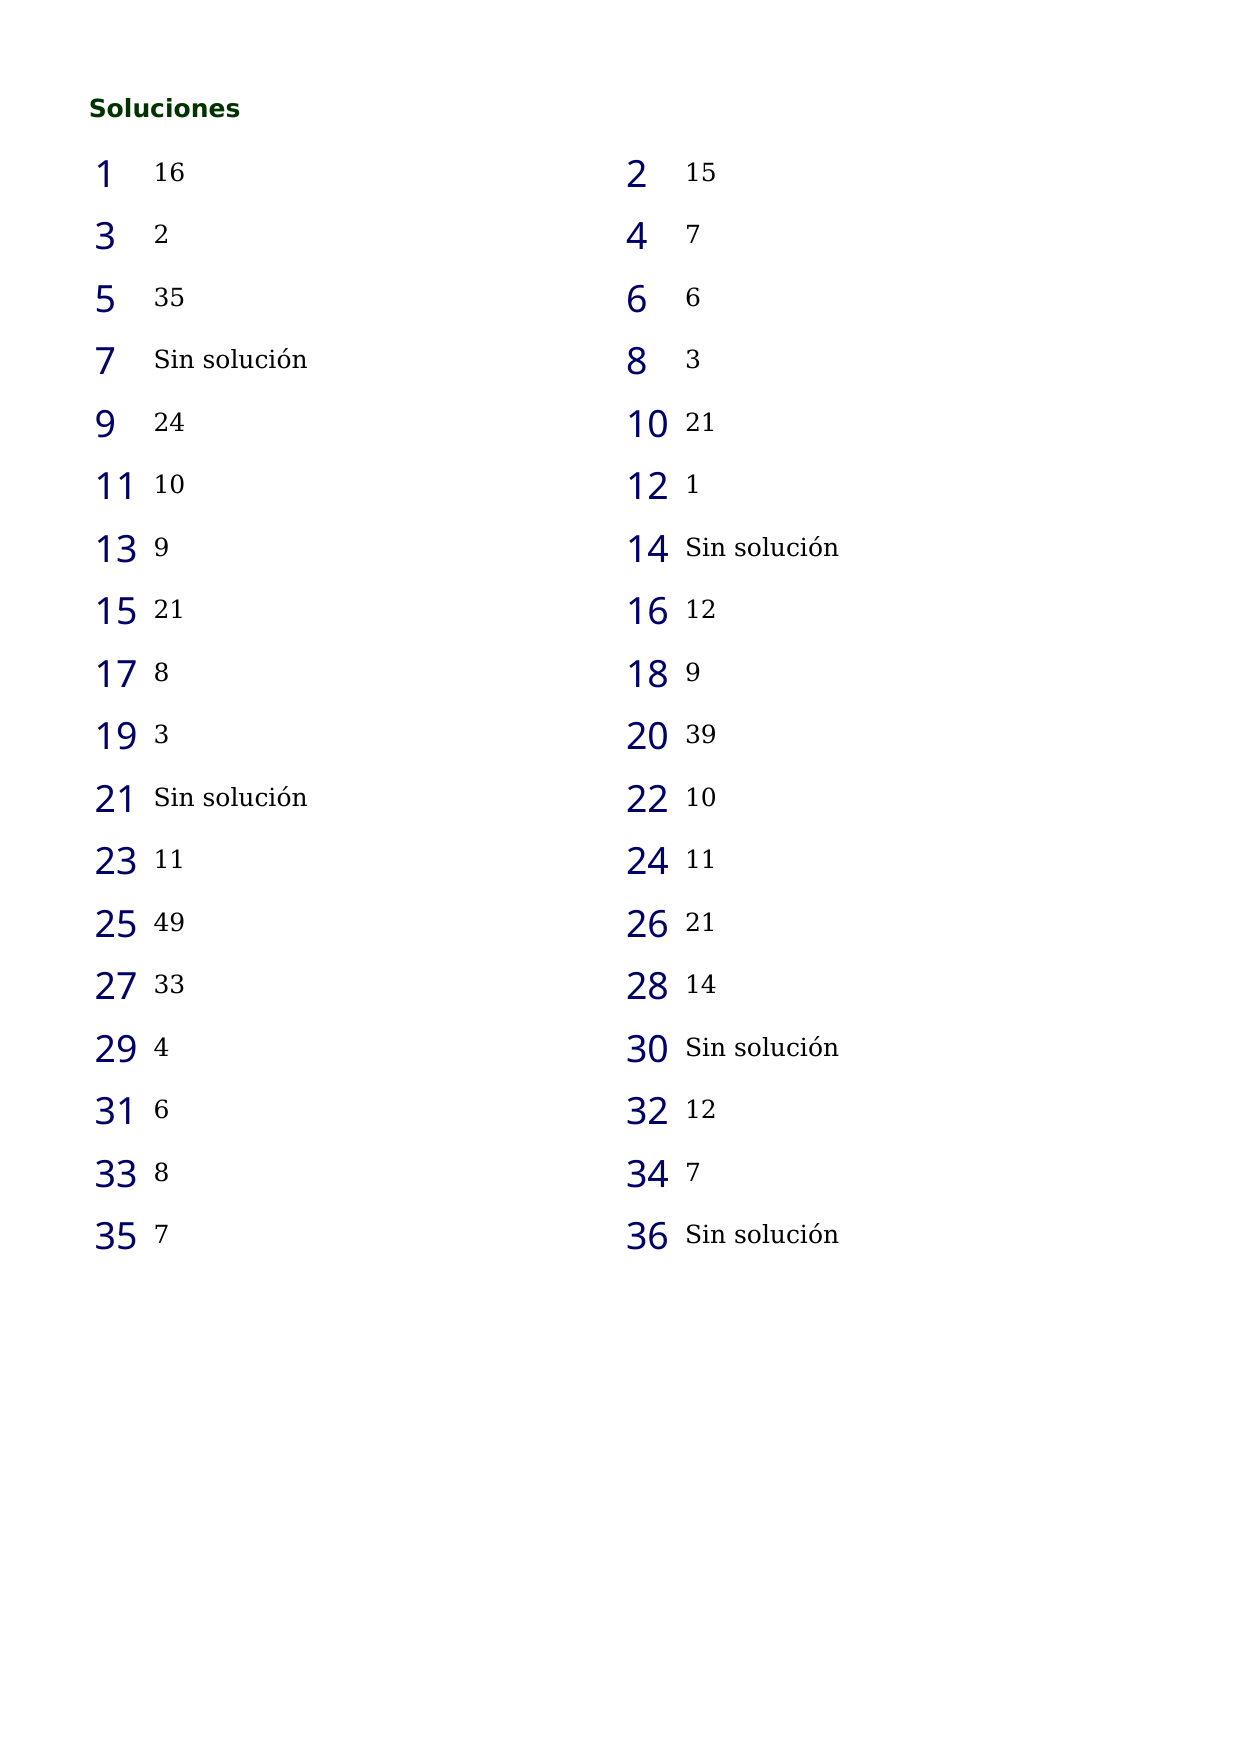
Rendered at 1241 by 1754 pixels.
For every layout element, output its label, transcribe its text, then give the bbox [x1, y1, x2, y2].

table_cell 3 [148, 704, 620, 766]
table_cell 24 [620, 829, 679, 891]
table_cell 34 [620, 1141, 679, 1204]
table_cell 28 [620, 954, 679, 1016]
table_cell 6 [148, 1079, 620, 1141]
table_cell Sin solución [148, 766, 620, 829]
table_cell 16 [620, 579, 679, 641]
table_cell 33 [89, 1141, 147, 1204]
table_cell 24 [148, 391, 620, 454]
table_cell 25 [89, 891, 147, 954]
table_cell 9 [148, 516, 620, 579]
table_cell 7 [679, 1141, 1152, 1204]
table_cell 10 [679, 766, 1152, 829]
table_cell 6 [620, 266, 679, 329]
table_cell 10 [620, 391, 679, 454]
table_cell 21 [148, 579, 620, 641]
table_cell 7 [679, 204, 1152, 266]
table_cell 4 [148, 1016, 620, 1079]
table_cell 11 [679, 829, 1152, 891]
table_cell Sin solución [148, 329, 620, 391]
table_cell 35 [89, 1204, 147, 1266]
table_cell 36 [620, 1204, 679, 1266]
table_cell 9 [89, 391, 147, 454]
table_cell 3 [89, 204, 147, 266]
table_cell 19 [89, 704, 147, 766]
table_cell 18 [620, 641, 679, 704]
table_cell 22 [620, 766, 679, 829]
table_cell Sin solución [679, 1016, 1152, 1079]
table_cell 33 [148, 954, 620, 1016]
table_header 15 [679, 141, 1152, 204]
table_cell 29 [89, 1016, 147, 1079]
table_cell 11 [89, 454, 147, 516]
table_cell Sin solución [679, 516, 1152, 579]
table_cell 39 [679, 704, 1152, 766]
table_cell 31 [89, 1079, 147, 1141]
table_header 2 [620, 141, 679, 204]
table_cell 8 [148, 641, 620, 704]
table_cell 11 [148, 829, 620, 891]
table_cell 2 [148, 204, 620, 266]
table_header 1 [89, 141, 147, 204]
table_cell 9 [679, 641, 1152, 704]
table_cell 1 [679, 454, 1152, 516]
table_cell Sin solución [679, 1204, 1152, 1266]
table_cell 12 [620, 454, 679, 516]
table_cell 7 [89, 329, 147, 391]
table_cell 49 [148, 891, 620, 954]
table_cell 14 [679, 954, 1152, 1016]
table_cell 8 [620, 329, 679, 391]
table_cell 21 [679, 391, 1152, 454]
table_cell 3 [679, 329, 1152, 391]
table_cell 7 [148, 1204, 620, 1266]
table_cell 5 [89, 266, 147, 329]
table_cell 30 [620, 1016, 679, 1079]
table_cell 26 [620, 891, 679, 954]
table_header 16 [148, 141, 620, 204]
table_cell 14 [620, 516, 679, 579]
table_cell 17 [89, 641, 147, 704]
table_cell 4 [620, 204, 679, 266]
table_cell 10 [148, 454, 620, 516]
table_cell 6 [679, 266, 1152, 329]
table_cell 15 [89, 579, 147, 641]
table_cell 23 [89, 829, 147, 891]
table_cell 8 [148, 1141, 620, 1204]
table_cell 35 [148, 266, 620, 329]
table_cell 12 [679, 579, 1152, 641]
table_cell 21 [89, 766, 147, 829]
table_cell 13 [89, 516, 147, 579]
table_cell 12 [679, 1079, 1152, 1141]
text Soluciones [88, 94, 1152, 124]
table_cell 21 [679, 891, 1152, 954]
table_cell 27 [89, 954, 147, 1016]
table_cell 32 [620, 1079, 679, 1141]
table_cell 20 [620, 704, 679, 766]
